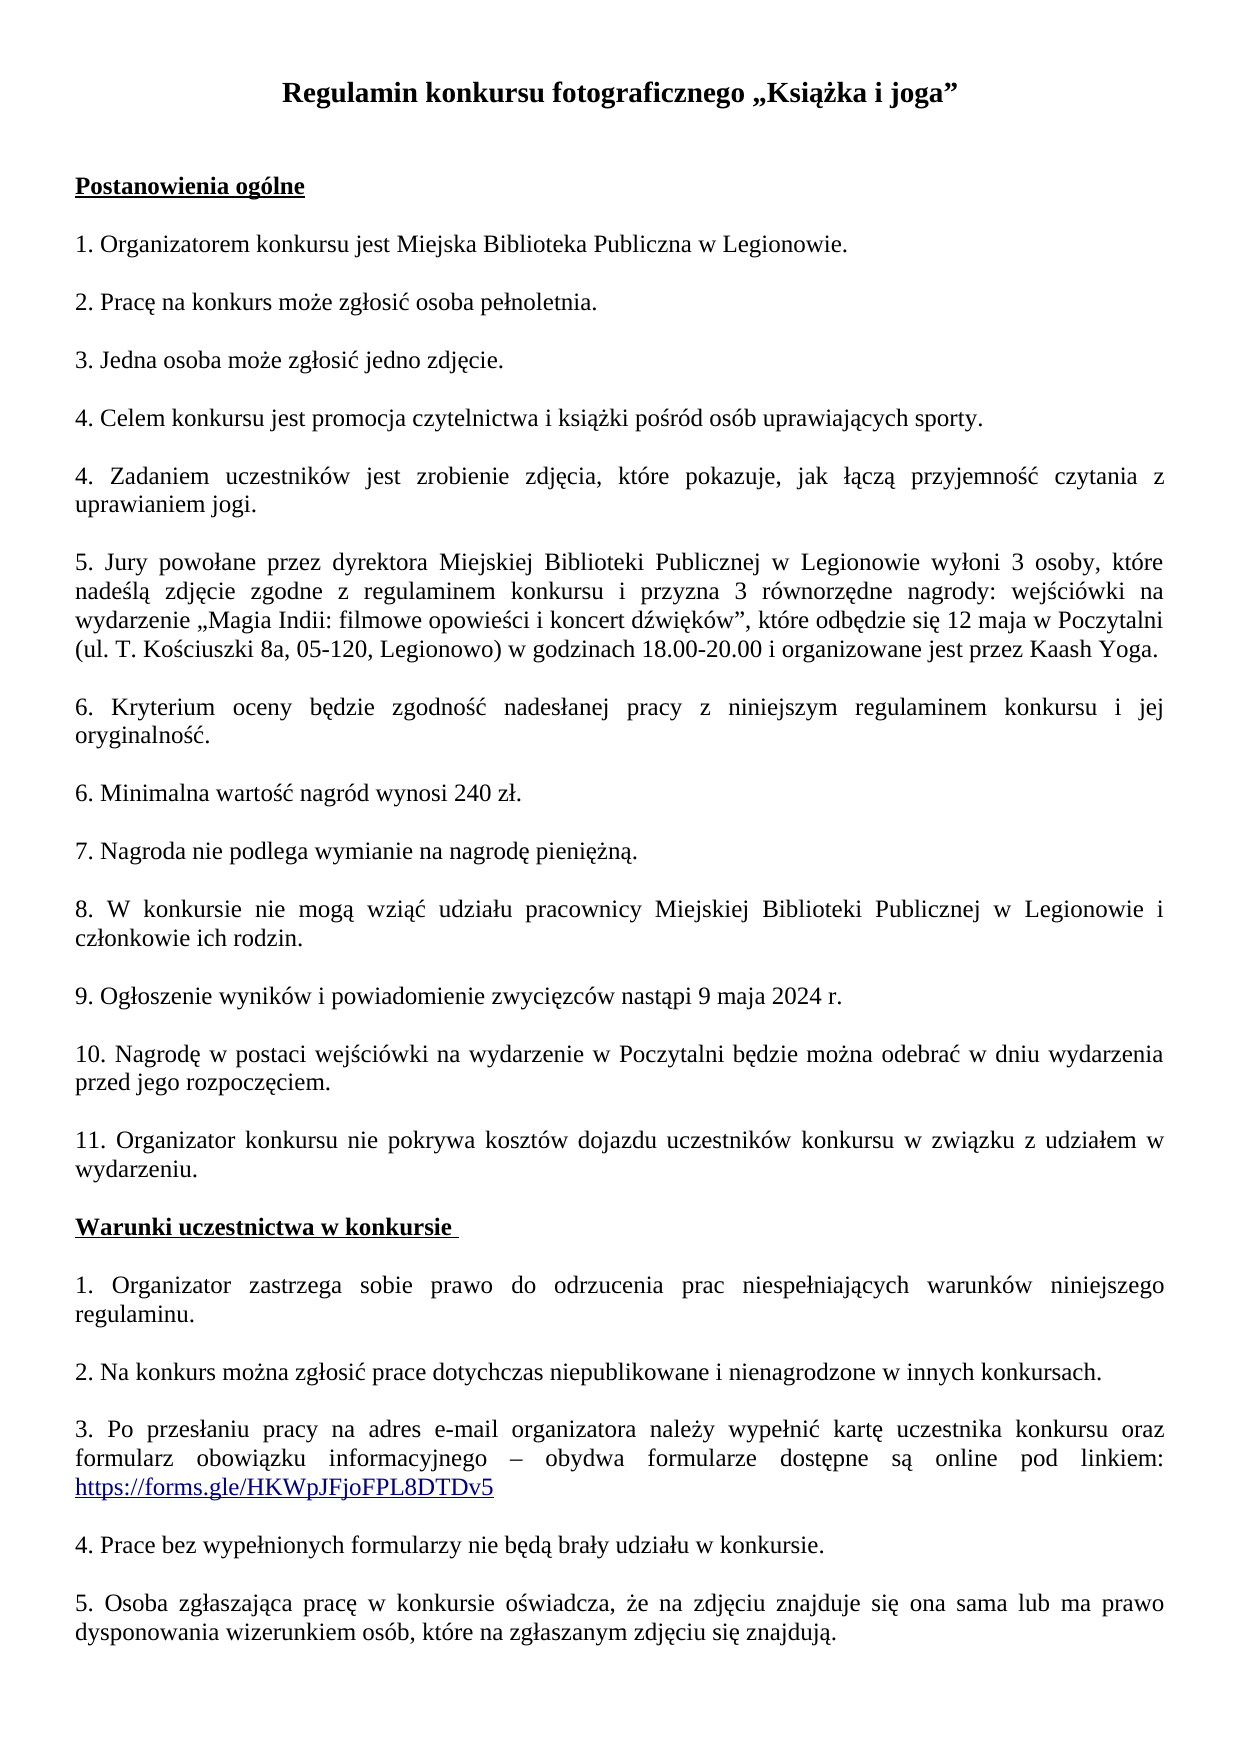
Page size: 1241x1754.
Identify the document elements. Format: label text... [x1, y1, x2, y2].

text Regulamin konkursu fotograficznego „Książka i joga” [75, 75, 1165, 108]
text 3. Jedna osoba może zgłosić jedno zdjęcie. [75, 345, 1165, 374]
text 7. Nagroda nie podlega wymianie na nagrodę pieniężną. [75, 836, 1165, 865]
text 11. Organizator konkursu nie pokrywa kosztów dojazdu uczestników konkursu w związku z udziałem w wydarzeniu. [75, 1125, 1165, 1183]
text Warunki uczestnictwa w konkursie [75, 1212, 1165, 1241]
text 1. Organizator zastrzega sobie prawo do odrzucenia prac niespełniających warunków niniejszego regulaminu. [75, 1270, 1165, 1327]
text Postanowienia ogólne [75, 171, 1165, 200]
text 8. W konkursie nie mogą wziąć udziału pracownicy Miejskiej Biblioteki Publicznej w Legionowie i członkowie ich rodzin. [75, 894, 1165, 952]
text 6. Kryterium oceny będzie zgodność nadesłanej pracy z niniejszym regulaminem konkursu i jej oryginalność. [75, 692, 1165, 749]
text 4. Prace bez wypełnionych formularzy nie będą brały udziału w konkursie. [75, 1530, 1165, 1559]
text 5. Jury powołane przez dyrektora Miejskiej Biblioteki Publicznej w Legionowie wyłoni 3 osoby, które nadeślą zdjęcie zgodne z regulaminem konkursu i przyzna 3 równorzędne nagrody: wejściówki na wydarzenie „Magia Indii: filmowe opowieści i koncert dźwięków”, które odbędzie się 12 maja w Poczytalni (ul. T. Kościuszki 8a, 05-120, Legionowo) w godzinach 18.00-20.00 i organizowane jest przez Kaash Yoga. [75, 547, 1165, 662]
text 5. Osoba zgłaszająca pracę w konkursie oświadcza, że na zdjęciu znajduje się ona sama lub ma prawo dysponowania wizerunkiem osób, które na zgłaszanym zdjęciu się znajdują. [75, 1588, 1165, 1645]
text 2. Na konkurs można zgłosić prace dotychczas niepublikowane i nienagrodzone w innych konkursach. [75, 1357, 1165, 1385]
text 3. Po przesłaniu pracy na adres e-mail organizatora należy wypełnić kartę uczestnika konkursu oraz formularz obowiązku informacyjnego – obydwa formularze dostępne są online pod linkiem: https://forms.gle/HKWpJFjoFPL8DTDv5 [75, 1414, 1165, 1501]
text 10. Nagrodę w postaci wejściówki na wydarzenie w Poczytalni będzie można odebrać w dniu wydarzenia przed jego rozpoczęciem. [75, 1039, 1165, 1096]
text 4. Zadaniem uczestników jest zrobienie zdjęcia, które pokazuje, jak łączą przyjemność czytania z uprawianiem jogi. [75, 461, 1165, 518]
text 4. Celem konkursu jest promocja czytelnictwa i książki pośród osób uprawiających sporty. [75, 403, 1165, 432]
text 9. Ogłoszenie wyników i powiadomienie zwycięzców nastąpi 9 maja 2024 r. [75, 981, 1165, 1009]
text 2. Pracę na konkurs może zgłosić osoba pełnoletnia. [75, 287, 1165, 316]
text 1. Organizatorem konkursu jest Miejska Biblioteka Publiczna w Legionowie. [75, 229, 1165, 258]
text 6. Minimalna wartość nagród wynosi 240 zł. [75, 778, 1165, 807]
